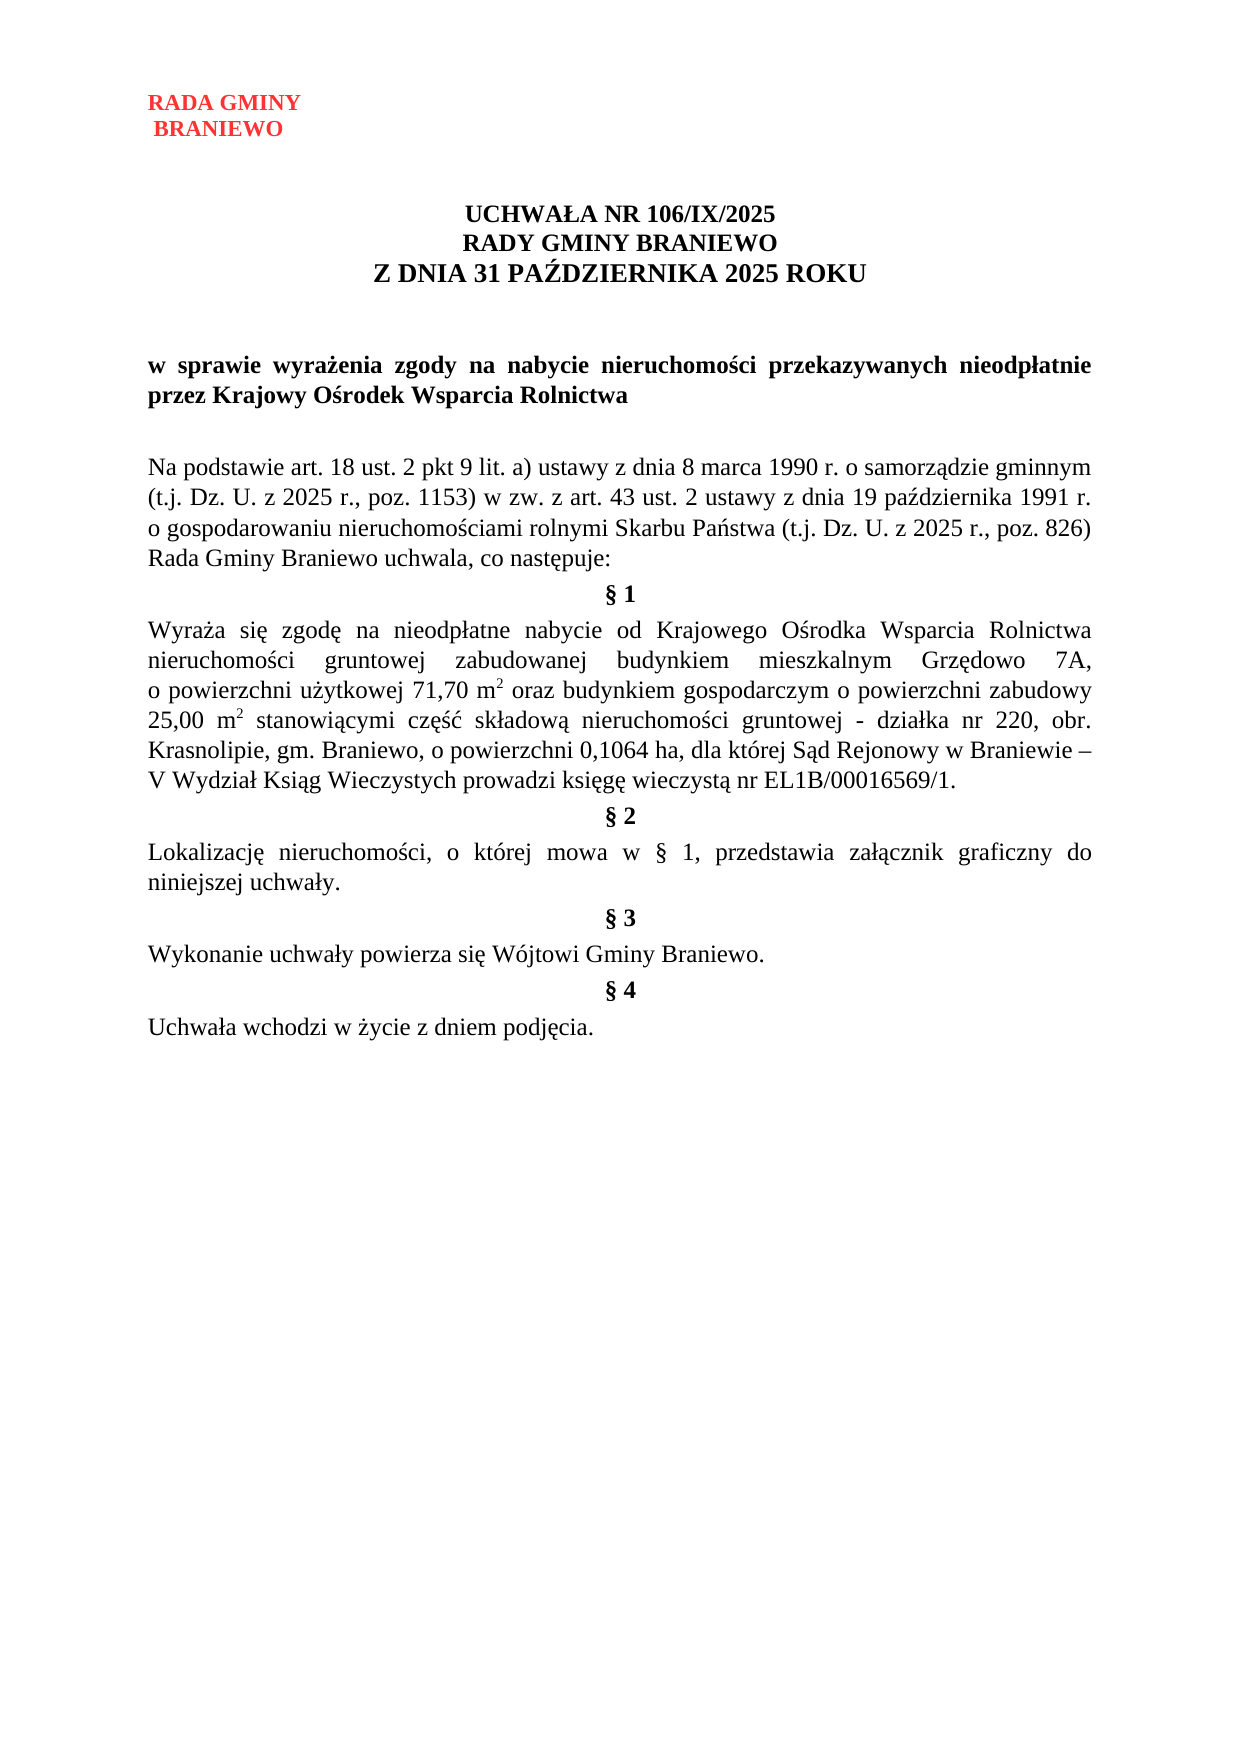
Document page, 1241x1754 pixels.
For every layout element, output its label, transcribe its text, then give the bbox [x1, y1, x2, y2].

text § 1 [148, 579, 1093, 607]
text RADY GMINY BRANIEWO [148, 228, 1093, 257]
text § 2 [148, 801, 1093, 830]
text Z DNIA 31 PAŹDZIERNIKA 2025 ROKU [148, 257, 1093, 288]
text w sprawie wyrażenia zgody na nabycie nieruchomości przekazywanych nieodpłatnie przez Krajowy Ośrodek Wsparcia Rolnictwa [148, 350, 1093, 409]
text § 3 [148, 903, 1093, 932]
text § 4 [148, 976, 1093, 1004]
text Wyraża się zgodę na nieodpłatne nabycie od Krajowego Ośrodka Wsparcia Rolnictwa nieruchomości gruntowej zabudowanej budynkiem mieszkalnym Grzędowo 7A, o powierzchni użytkowej 71,70 m2 oraz budynkiem gospodarczym o powierzchni zabudowy 25,00 m2 stanowiącymi część składową nieruchomości gruntowej - działka nr 220, obr. Krasnolipie, gm. Braniewo, o powierzchni 0,1064 ha, dla której Sąd Rejonowy w Braniewie – V Wydział Ksiąg Wieczystych prowadzi księgę wieczystą nr EL1B/00016569/1. [148, 615, 1093, 794]
text UCHWAŁA NR 106/IX/2025 [148, 199, 1093, 228]
text Wykonanie uchwały powierza się Wójtowi Gminy Braniewo. [148, 939, 1093, 968]
text Lokalizację nieruchomości, o której mowa w § 1, przedstawia załącznik graficzny do niniejszej uchwały. [148, 837, 1093, 896]
text BRANIEWO [148, 115, 1093, 142]
text RADA GMINY [148, 89, 1093, 115]
text Uchwała wchodzi w życie z dniem podjęcia. [148, 1012, 1093, 1040]
text Na podstawie art. 18 ust. 2 pkt 9 lit. a) ustawy z dnia 8 marca 1990 r. o samorządzie gminnym (t.j. Dz. U. z 2025 r., poz. 1153) w zw. z art. 43 ust. 2 ustawy z dnia 19 października 1991 r. o gospodarowaniu nieruchomościami rolnymi Skarbu Państwa (t.j. Dz. U. z 2025 r., poz. 826) Rada Gminy Braniewo uchwala, co następuje: [148, 452, 1093, 571]
